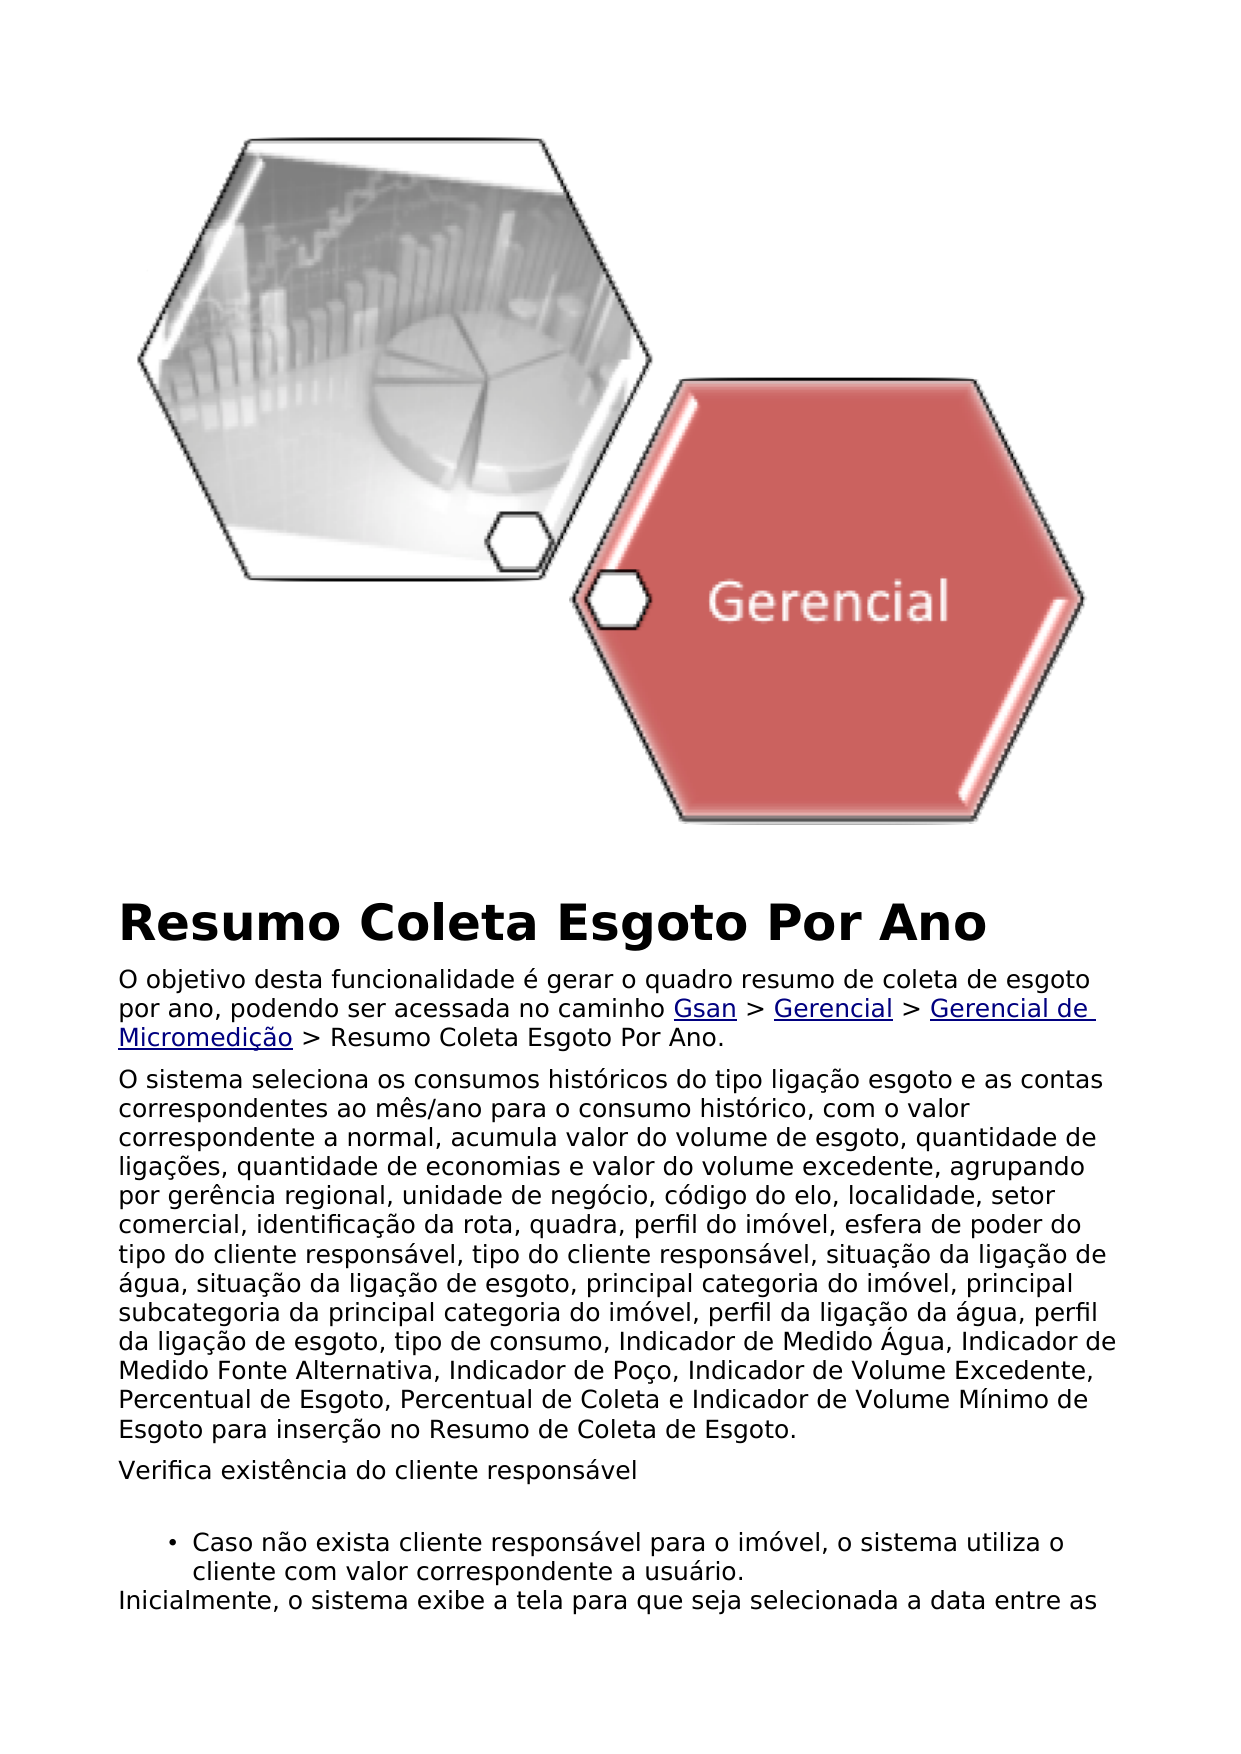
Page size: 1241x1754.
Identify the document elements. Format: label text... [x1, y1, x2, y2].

subtitle Resumo Coleta Esgoto Por Ano [118, 894, 1122, 952]
text O objetivo desta funcionalidade é gerar o quadro resumo de coleta de esgoto por ano, podendo ser acessada no caminho Gsan > Gerencial > Gerencial de Micromedição > Resumo Coleta Esgoto Por Ano. [118, 965, 1122, 1052]
text Verifica existência do cliente responsável [118, 1457, 1122, 1486]
picture [118, 118, 1123, 828]
list Caso não exista cliente responsável para o imóvel, o sistema utiliza o cliente com valor correspondente a usuário. [177, 1528, 1122, 1586]
text Inicialmente, o sistema exibe a tela para que seja selecionada a data entre as [118, 1586, 1122, 1615]
text O sistema seleciona os consumos históricos do tipo ligação esgoto e as contas correspondentes ao mês/ano para o consumo histórico, com o valor correspondente a normal, acumula valor do volume de esgoto, quantidade de ligações, quantidade de economias e valor do volume excedente, agrupando por gerência regional, unidade de negócio, código do elo, localidade, setor comercial, identificação da rota, quadra, perfil do imóvel, esfera de poder do tipo do cliente responsável, tipo do cliente responsável, situação da ligação de água, situação da ligação de esgoto, principal categoria do imóvel, principal subcategoria da principal categoria do imóvel, perfil da ligação da água, perfil da ligação de esgoto, tipo de consumo, Indicador de Medido Água, Indicador de Medido Fonte Alternativa, Indicador de Poço, Indicador de Volume Excedente, Percentual de Esgoto, Percentual de Coleta e Indicador de Volume Mínimo de Esgoto para inserção no Resumo de Coleta de Esgoto. [118, 1065, 1122, 1444]
